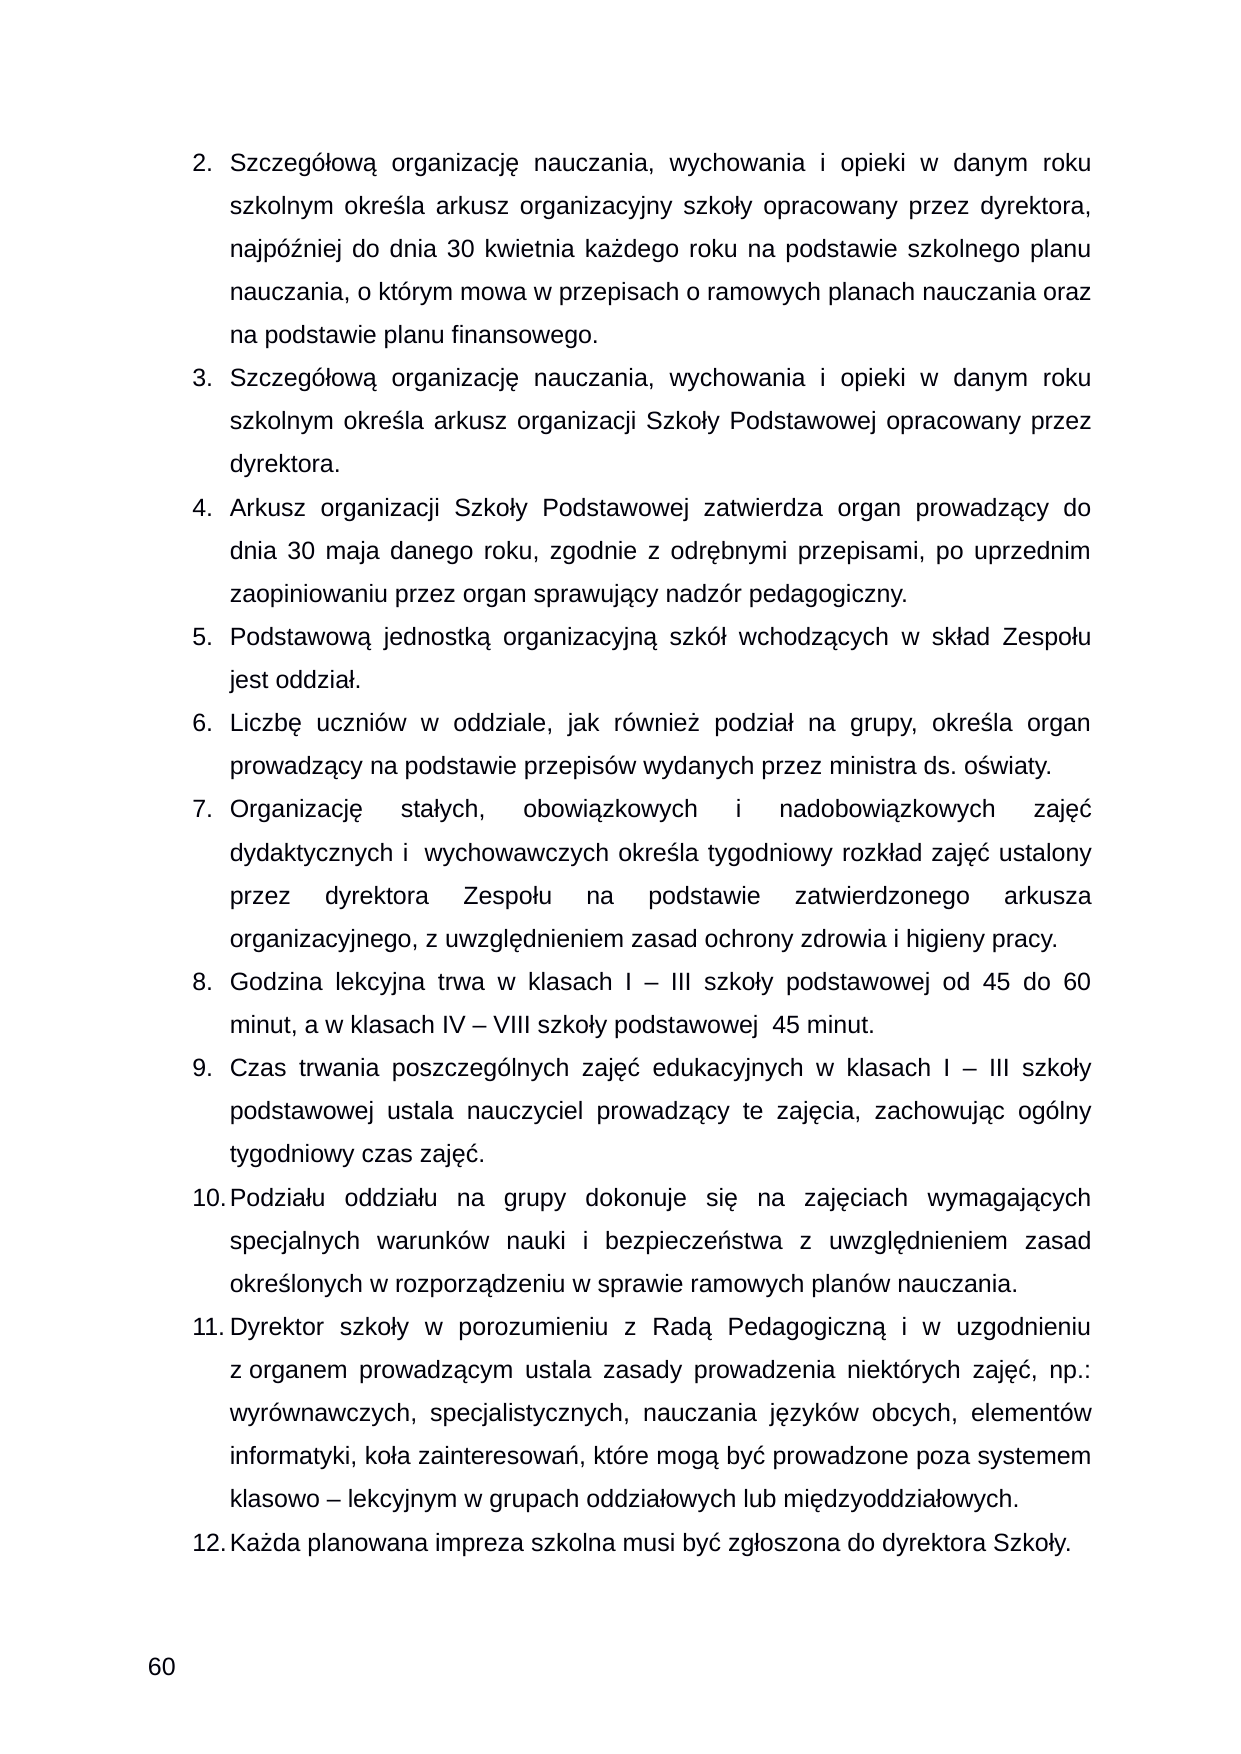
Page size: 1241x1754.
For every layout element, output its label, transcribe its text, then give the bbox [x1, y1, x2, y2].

subtitle Szczegółową organizację nauczania, wychowania i opieki w danym roku szkolnym określa arkusz organizacji Szkoły Podstawowej opracowany przez dyrektora. [192, 363, 1093, 478]
subtitle Szczegółową organizację nauczania, wychowania i opieki w danym roku szkolnym określa arkusz organizacyjny szkoły opracowany przez dyrektora, najpóźniej do dnia 30 kwietnia każdego roku na podstawie szkolnego planu nauczania, o którym mowa w przepisach o ramowych planach nauczania oraz na podstawie planu finansowego. [192, 148, 1093, 349]
subtitle Każda planowana impreza szkolna musi być zgłoszona do dyrektora Szkoły. [192, 1528, 1093, 1556]
subtitle Czas trwania poszczególnych zajęć edukacyjnych w klasach I – III szkoły podstawowej ustala nauczyciel prowadzący te zajęcia, zachowując ogólny tygodniowy czas zajęć. [192, 1053, 1093, 1168]
subtitle Arkusz organizacji Szkoły Podstawowej zatwierdza organ prowadzący do dnia 30 maja danego roku, zgodnie z odrębnymi przepisami, po uprzednim zaopiniowaniu przez organ sprawujący nadzór pedagogiczny. [192, 493, 1093, 608]
subtitle Dyrektor szkoły w porozumieniu z Radą Pedagogiczną i w uzgodnieniu z organem prowadzącym ustala zasady prowadzenia niektórych zajęć, np.: wyrównawczych, specjalistycznych, nauczania języków obcych, elementów informatyki, koła zainteresowań, które mogą być prowadzone poza systemem klasowo – lekcyjnym w grupach oddziałowych lub międzyoddziałowych. [192, 1312, 1093, 1513]
subtitle Organizację stałych, obowiązkowych i nadobowiązkowych zajęć dydaktycznych i wychowawczych określa tygodniowy rozkład zajęć ustalony przez dyrektora Zespołu na podstawie zatwierdzonego arkusza organizacyjnego, z uwzględnieniem zasad ochrony zdrowia i higieny pracy. [192, 794, 1093, 953]
subtitle Podstawową jednostką organizacyjną szkół wchodzących w skład Zespołu jest oddział. [192, 622, 1093, 694]
subtitle Liczbę uczniów w oddziale, jak również podział na grupy, określa organ prowadzący na podstawie przepisów wydanych przez ministra ds. oświaty. [192, 708, 1093, 780]
subtitle Podziału oddziału na grupy dokonuje się na zajęciach wymagających specjalnych warunków nauki i bezpieczeństwa z uwzględnieniem zasad określonych w rozporządzeniu w sprawie ramowych planów nauczania. [192, 1183, 1093, 1298]
subtitle Godzina lekcyjna trwa w klasach I – III szkoły podstawowej od 45 do 60 minut, a w klasach IV – VIII szkoły podstawowej 45 minut. [192, 967, 1093, 1039]
